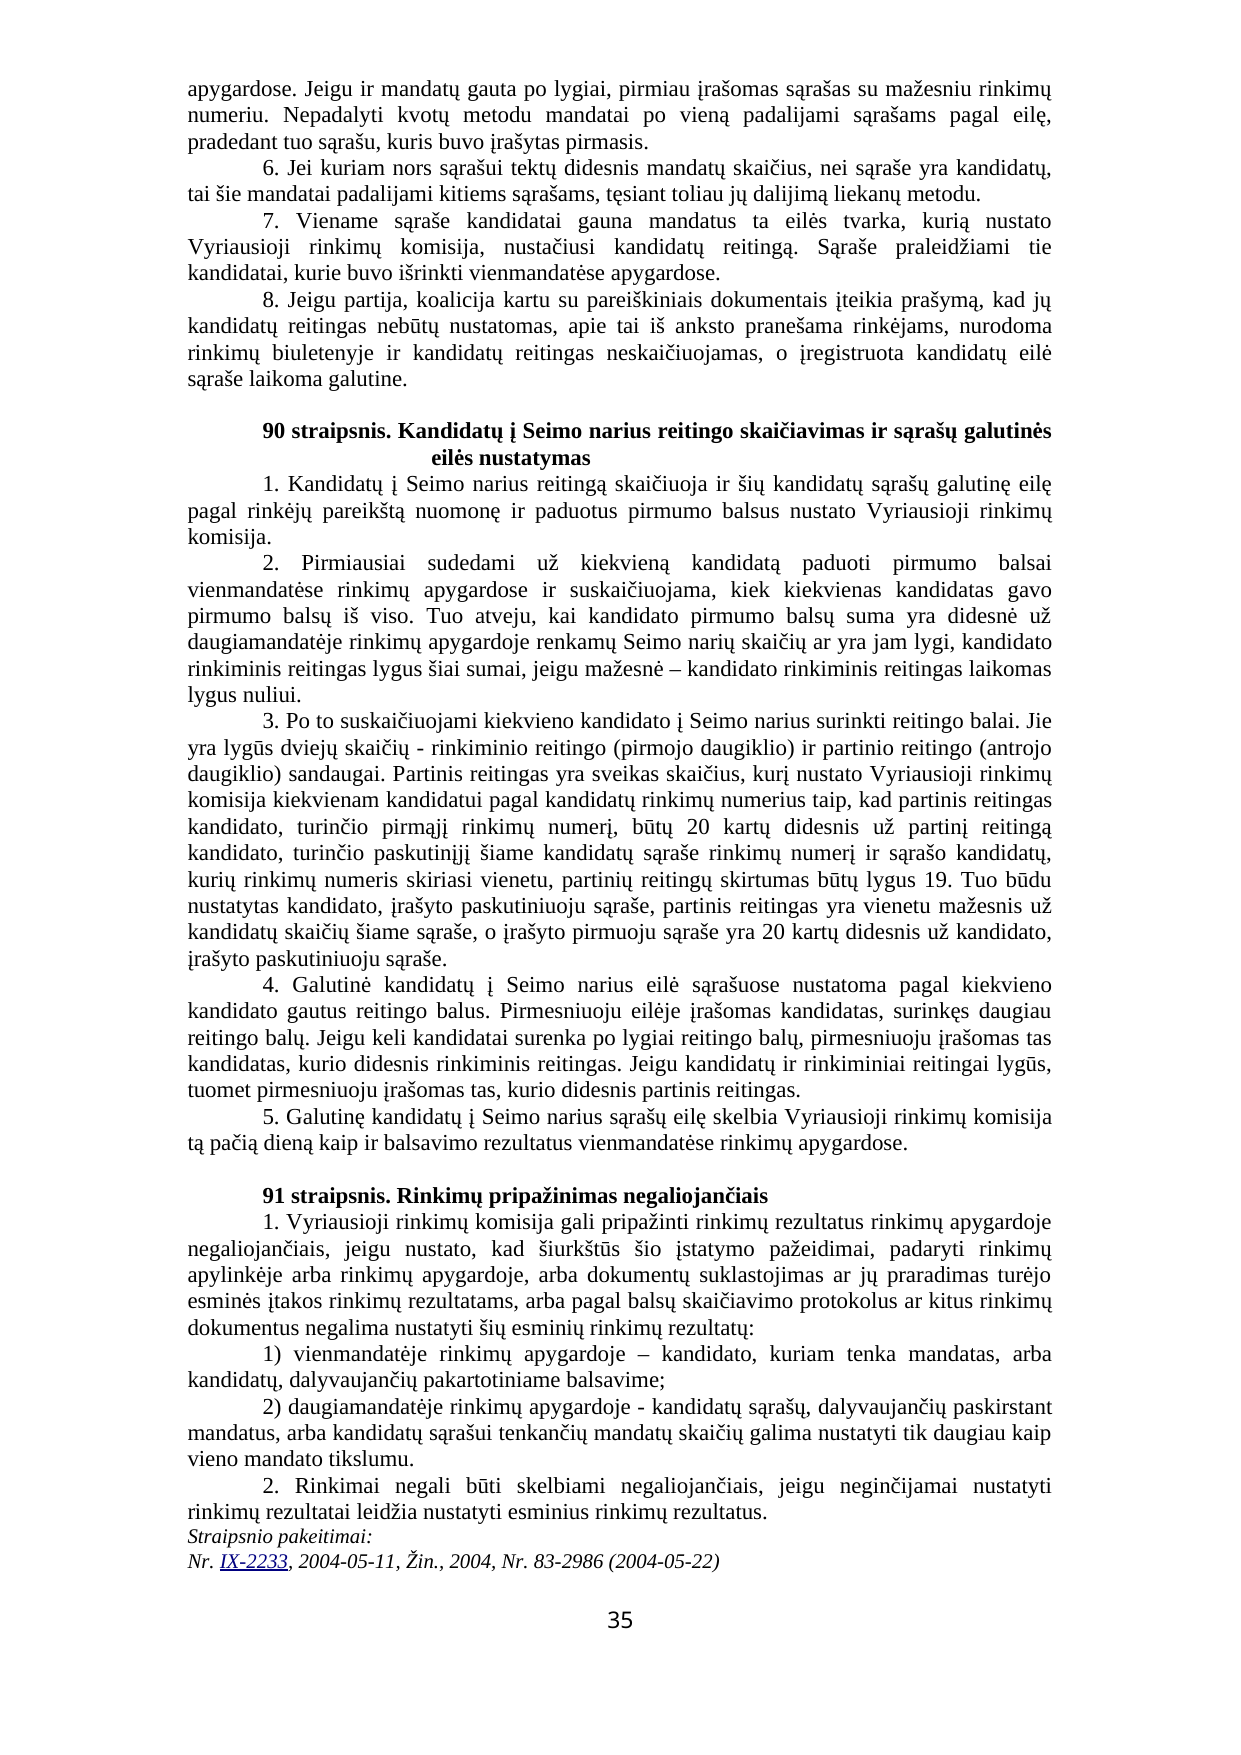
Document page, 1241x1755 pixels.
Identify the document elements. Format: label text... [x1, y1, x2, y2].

text 2. Pirmiausiai sudedami už kiekvieną kandidatą paduoti pirmumo balsai vienmandatėse rinkimų apygardose ir suskaičiuojama, kiek kiekvienas kandidatas gavo pirmumo balsų iš viso. Tuo atveju, kai kandidato pirmumo balsų suma yra didesnė už daugiamandatėje rinkimų apygardoje renkamų Seimo narių skaičių ar yra jam lygi, kandidato rinkiminis reitingas lygus šiai sumai, jeigu mažesnė – kandidato rinkiminis reitingas laikomas lygus nuliui. [187, 549, 1053, 707]
text 6. Jei kuriam nors sąrašui tektų didesnis mandatų skaičius, nei sąraše yra kandidatų, tai šie mandatai padalijami kitiems sąrašams, tęsiant toliau jų dalijimą liekanų metodu. [187, 154, 1053, 207]
subtitle 91 straipsnis. Rinkimų pripažinimas negaliojančiais [187, 1182, 1053, 1208]
text 5. Galutinę kandidatų į Seimo narius sąrašų eilę skelbia Vyriausioji rinkimų komisija tą pačią dieną kaip ir balsavimo rezultatus vienmandatėse rinkimų apygardose. [187, 1103, 1053, 1156]
text 4. Galutinė kandidatų į Seimo narius eilė sąrašuose nustatoma pagal kiekvieno kandidato gautus reitingo balus. Pirmesniuoju eilėje įrašomas kandidatas, surinkęs daugiau reitingo balų. Jeigu keli kandidatai surenka po lygiai reitingo balų, pirmesniuoju įrašomas tas kandidatas, kurio didesnis rinkiminis reitingas. Jeigu kandidatų ir rinkiminiai reitingai lygūs, tuomet pirmesniuoju įrašomas tas, kurio didesnis partinis reitingas. [187, 971, 1053, 1103]
text 8. Jeigu partija, koalicija kartu su pareiškiniais dokumentais įteikia prašymą, kad jų kandidatų reitingas nebūtų nustatomas, apie tai iš anksto pranešama rinkėjams, nurodoma rinkimų biuletenyje ir kandidatų reitingas neskaičiuojamas, o įregistruota kandidatų eilė sąraše laikoma galutine. [187, 286, 1053, 391]
text 2. Rinkimai negali būti skelbiami negaliojančiais, jeigu neginčijamai nustatyti rinkimų rezultatai leidžia nustatyti esminius rinkimų rezultatus. [187, 1472, 1053, 1524]
text 1. Kandidatų į Seimo narius reitingą skaičiuoja ir šių kandidatų sąrašų galutinę eilę pagal rinkėjų pareikštą nuomonę ir paduotus pirmumo balsus nustato Vyriausioji rinkimų komisija. [187, 470, 1053, 549]
text 2) daugiamandatėje rinkimų apygardoje - kandidatų sąrašų, dalyvaujančių paskirstant mandatus, arba kandidatų sąrašui tenkančių mandatų skaičių galima nustatyti tik daugiau kaip vieno mandato tikslumu. [187, 1393, 1053, 1472]
text 1. Vyriausioji rinkimų komisija gali pripažinti rinkimų rezultatus rinkimų apygardoje negaliojančiais, jeigu nustato, kad šiurkštūs šio įstatymo pažeidimai, padaryti rinkimų apylinkėje arba rinkimų apygardoje, arba dokumentų suklastojimas ar jų praradimas turėjo esminės įtakos rinkimų rezultatams, arba pagal balsų skaičiavimo protokolus ar kitus rinkimų dokumentus negalima nustatyti šių esminių rinkimų rezultatų: [187, 1208, 1053, 1340]
text Nr. IX-2233, 2004-05-11, Žin., 2004, Nr. 83-2986 (2004-05-22) [187, 1548, 1053, 1573]
text 1) vienmandatėje rinkimų apygardoje – kandidato, kuriam tenka mandatas, arba kandidatų, dalyvaujančių pakartotiniame balsavime; [187, 1340, 1053, 1393]
text Straipsnio pakeitimai: [187, 1524, 1053, 1548]
text apygardose. Jeigu ir mandatų gauta po lygiai, pirmiau įrašomas sąrašas su mažesniu rinkimų numeriu. Nepadalyti kvotų metodu mandatai po vieną padalijami sąrašams pagal eilę, pradedant tuo sąrašu, kuris buvo įrašytas pirmasis. [187, 75, 1053, 154]
text 7. Viename sąraše kandidatai gauna mandatus ta eilės tvarka, kurią nustato Vyriausioji rinkimų komisija, nustačiusi kandidatų reitingą. Sąraše praleidžiami tie kandidatai, kurie buvo išrinkti vienmandatėse apygardose. [187, 207, 1053, 286]
subtitle 90 straipsnis. Kandidatų į Seimo narius reitingo skaičiavimas ir sąrašų galutinės eilės nustatymas [262, 418, 1053, 470]
text 3. Po to suskaičiuojami kiekvieno kandidato į Seimo narius surinkti reitingo balai. Jie yra lygūs dviejų skaičių - rinkiminio reitingo (pirmojo daugiklio) ir partinio reitingo (antrojo daugiklio) sandaugai. Partinis reitingas yra sveikas skaičius, kurį nustato Vyriausioji rinkimų komisija kiekvienam kandidatui pagal kandidatų rinkimų numerius taip, kad partinis reitingas kandidato, turinčio pirmąjį rinkimų numerį, būtų 20 kartų didesnis už partinį reitingą kandidato, turinčio paskutinįjį šiame kandidatų sąraše rinkimų numerį ir sąrašo kandidatų, kurių rinkimų numeris skiriasi vienetu, partinių reitingų skirtumas būtų lygus 19. Tuo būdu nustatytas kandidato, įrašyto paskutiniuoju sąraše, partinis reitingas yra vienetu mažesnis už kandidatų skaičių šiame sąraše, o įrašyto pirmuoju sąraše yra 20 kartų didesnis už kandidato, įrašyto paskutiniuoju sąraše. [187, 707, 1053, 971]
